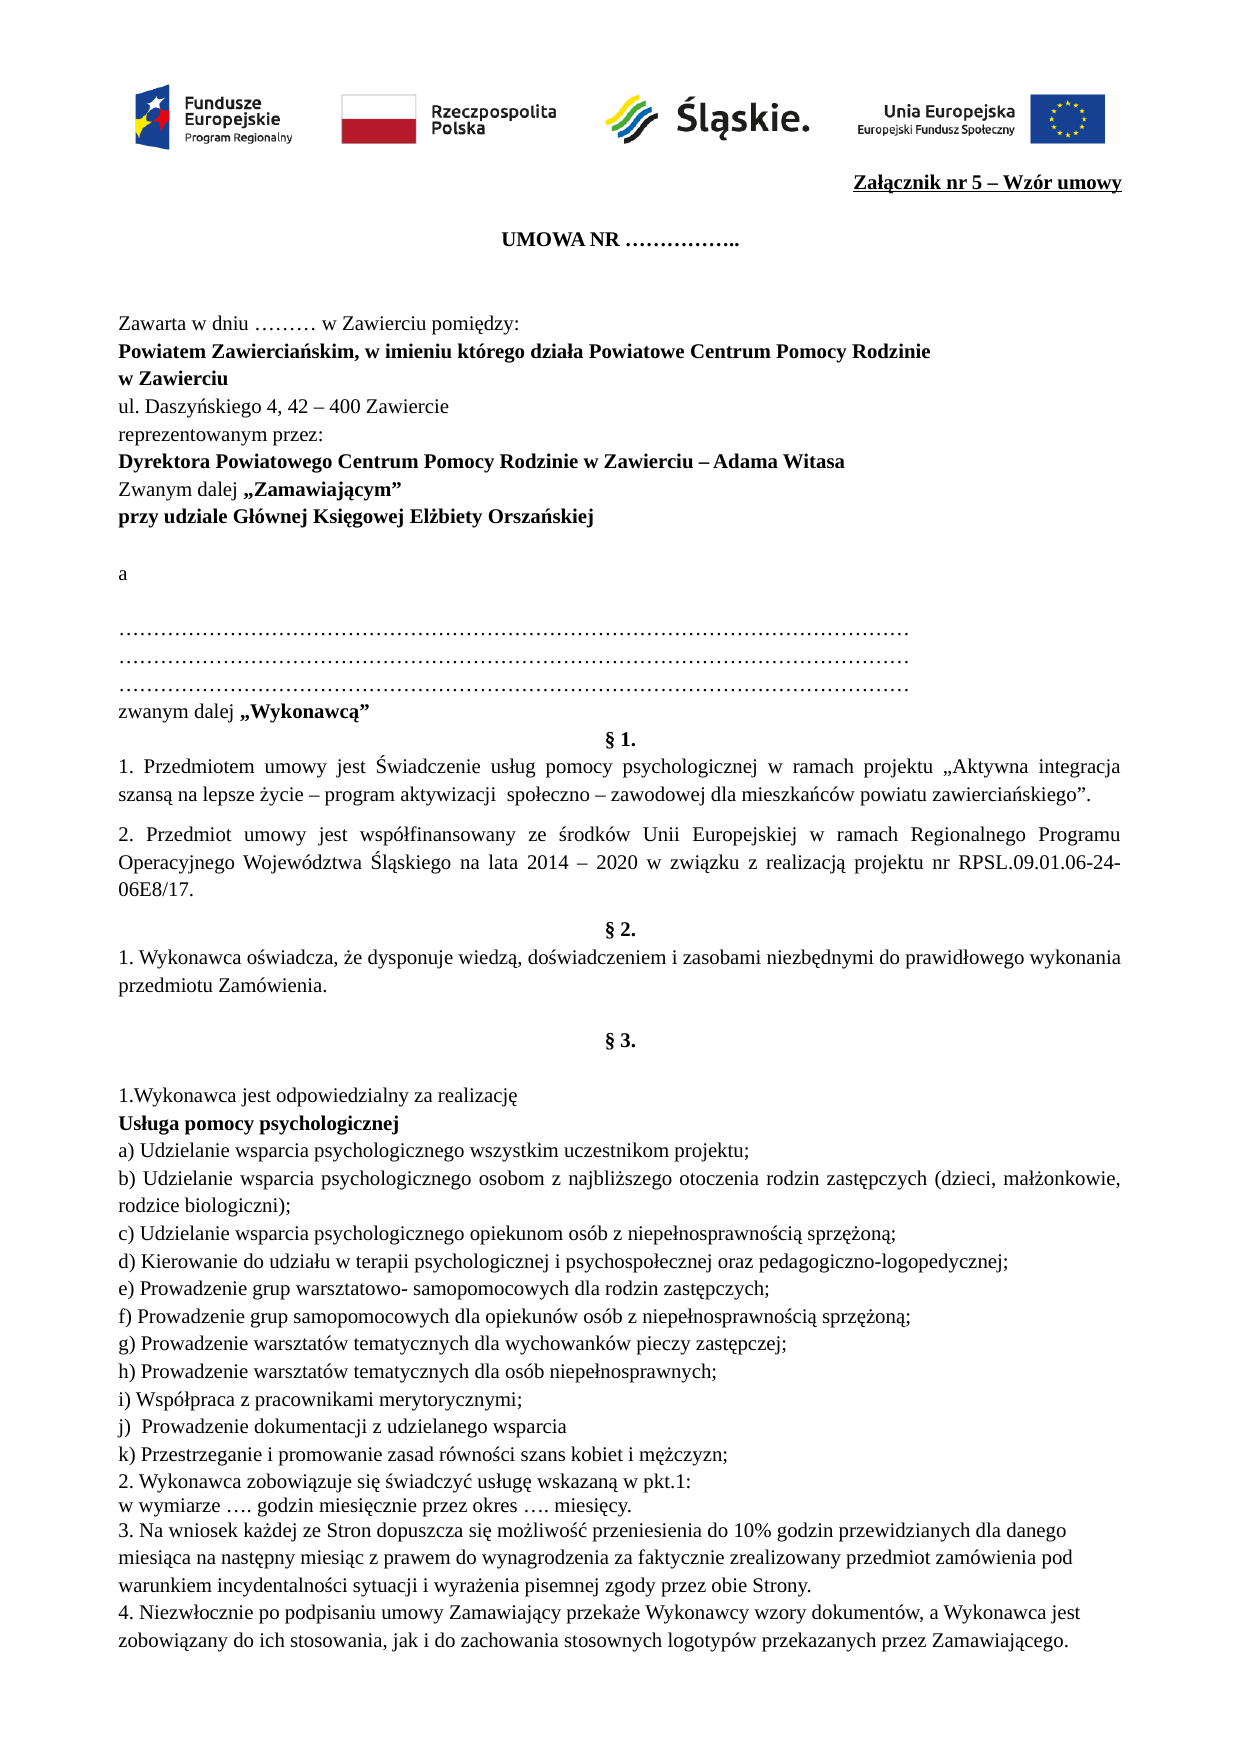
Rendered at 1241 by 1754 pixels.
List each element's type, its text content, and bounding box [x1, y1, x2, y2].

text zwanym dalej „Wykonawcą” [118, 699, 1122, 723]
text …………………………………………………………………………………………………… [118, 616, 1122, 640]
text a [118, 561, 1122, 585]
text Powiatem Zawierciańskim, w imieniu którego działa Powiatowe Centrum Pomocy Rodzinie w Zawierciu [118, 339, 1122, 390]
text …………………………………………………………………………………………………… [118, 644, 1122, 668]
text przy udziale Głównej Księgowej Elżbiety Orszańskiej [118, 504, 1122, 528]
text Załącznik nr 5 – Wzór umowy [118, 68, 1122, 194]
text h) Prowadzenie warsztatów tematycznych dla osób niepełnosprawnych; [118, 1359, 1122, 1383]
text 4. Niezwłocznie po podpisaniu umowy Zamawiający przekaże Wykonawcy wzory dokumentów, a Wykonawca jest zobowiązany do ich stosowania, jak i do zachowania stosownych logotypów przekazanych przez Zamawiającego. [118, 1600, 1122, 1652]
text g) Prowadzenie warsztatów tematycznych dla wychowanków pieczy zastępczej; [118, 1331, 1122, 1355]
picture [119, 69, 1121, 165]
text w wymiarze …. godzin miesięcznie przez okres …. miesięcy. [118, 1493, 1122, 1517]
text § 2. [118, 917, 1122, 941]
text …………………………………………………………………………………………………… [118, 671, 1122, 696]
text Zawarta w dniu ……… w Zawierciu pomiędzy: [118, 311, 1122, 335]
text reprezentowanym przez: [118, 421, 1122, 446]
text 2. Wykonawca zobowiązuje się świadczyć usługę wskazaną w pkt.1: [118, 1469, 1122, 1493]
text 1. Przedmiotem umowy jest Świadczenie usług pomocy psychologicznej w ramach projektu „Aktywna integracja szansą na lepsze życie – program aktywizacji społeczno – zawodowej dla mieszkańców powiatu zawierciańskiego”. [118, 754, 1122, 806]
text UMOWA NR …………….. [118, 227, 1122, 251]
text Dyrektora Powiatowego Centrum Pomocy Rodzinie w Zawierciu – Adama Witasa [118, 449, 1122, 473]
text Usługa pomocy psychologicznej [118, 1111, 1122, 1134]
text 3. Na wniosek każdej ze Stron dopuszcza się możliwość przeniesienia do 10% godzin przewidzianych dla danego miesiąca na następny miesiąc z prawem do wynagrodzenia za faktycznie zrealizowany przedmiot zamówienia pod warunkiem incydentalności sytuacji i wyrażenia pisemnej zgody przez obie Strony. [118, 1517, 1122, 1597]
text d) Kierowanie do udziału w terapii psychologicznej i psychospołecznej oraz pedagogiczno-logopedycznej; [118, 1248, 1122, 1273]
text 2. Przedmiot umowy jest współfinansowany ze środków Unii Europejskiej w ramach Regionalnego Programu Operacyjnego Województwa Śląskiego na lata 2014 – 2020 w związku z realizacją projektu nr RPSL.09.01.06-24-06E8/17. [118, 822, 1122, 901]
text ul. Daszyńskiego 4, 42 – 400 Zawiercie [118, 394, 1122, 418]
text b) Udzielanie wsparcia psychologicznego osobom z najbliższego otoczenia rodzin zastępczych (dzieci, małżonkowie, rodzice biologiczni); [118, 1166, 1122, 1217]
text 1. Wykonawca oświadcza, że dysponuje wiedzą, doświadczeniem i zasobami niezbędnymi do prawidłowego wykonania przedmiotu Zamówienia. [118, 945, 1122, 997]
text 1.Wykonawca jest odpowiedzialny za realizację [118, 1083, 1122, 1107]
text f) Prowadzenie grup samopomocowych dla opiekunów osób z niepełnosprawnością sprzężoną; [118, 1304, 1122, 1328]
text c) Udzielanie wsparcia psychologicznego opiekunom osób z niepełnosprawnością sprzężoną; [118, 1221, 1122, 1245]
text Zwanym dalej „Zamawiającym” [118, 477, 1122, 501]
text § 3. [118, 1028, 1122, 1052]
text k) Przestrzeganie i promowanie zasad równości szans kobiet i mężczyzn; [118, 1442, 1122, 1466]
text e) Prowadzenie grup warsztatowo- samopomocowych dla rodzin zastępczych; [118, 1276, 1122, 1300]
text a) Udzielanie wsparcia psychologicznego wszystkim uczestnikom projektu; [118, 1138, 1122, 1162]
text § 1. [118, 727, 1122, 751]
text j) Prowadzenie dokumentacji z udzielanego wsparcia [118, 1414, 1122, 1438]
text i) Współpraca z pracownikami merytorycznymi; [118, 1387, 1122, 1411]
